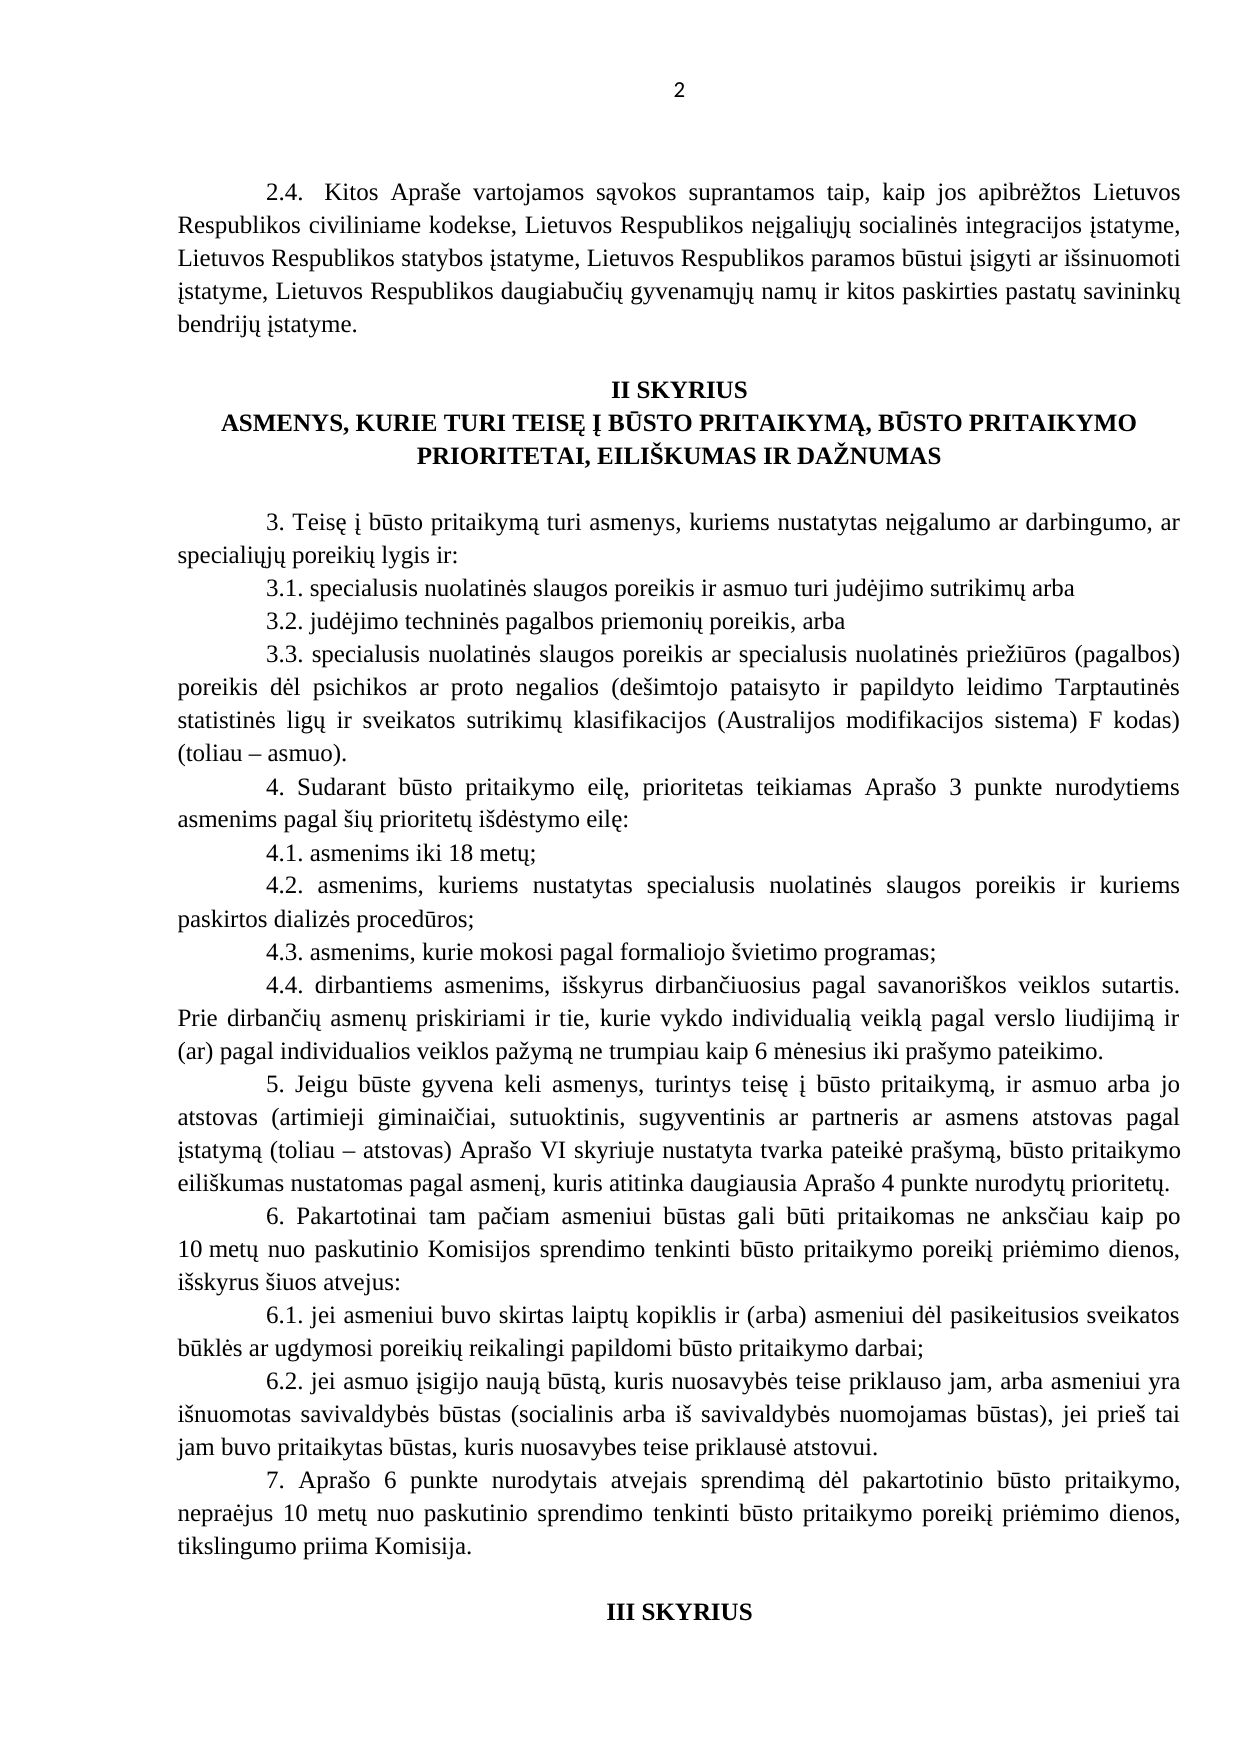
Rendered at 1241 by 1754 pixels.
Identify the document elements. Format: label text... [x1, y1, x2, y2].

text 4.1. asmenims iki 18 metų; [177, 838, 1181, 866]
text 6.2. jei asmuo įsigijo naują būstą, kuris nuosavybės teise priklauso jam, arba asmeniui yra išnuomotas savivaldybės būstas (socialinis arba iš savivaldybės nuomojamas būstas), jei prieš tai jam buvo pritaikytas būstas, kuris nuosavybes teise priklausė atstovui. [177, 1366, 1181, 1461]
text III SKYRIUS [177, 1597, 1181, 1626]
text 3.3. specialusis nuolatinės slaugos poreikis ar specialusis nuolatinės priežiūros (pagalbos) poreikis dėl psichikos ar proto negalios (dešimtojo pataisyto ir papildyto leidimo Tarptautinės statistinės ligų ir sveikatos sutrikimų klasifikacijos (Australijos modifikacijos sistema) F kodas) (toliau – asmuo). [177, 639, 1181, 767]
text 7. Aprašo 6 punkte nurodytais atvejais sprendimą dėl pakartotinio būsto pritaikymo, nepraėjus 10 metų nuo paskutinio sprendimo tenkinti būsto pritaikymo poreikį priėmimo dienos, tikslingumo priima Komisija. [177, 1465, 1181, 1560]
text 4. Sudarant būsto pritaikymo eilę, prioritetas teikiamas Aprašo 3 punkte nurodytiems asmenims pagal šių prioritetų išdėstymo eilę: [177, 772, 1181, 833]
text 2.4. Kitos Apraše vartojamos sąvokos suprantamos taip, kaip jos apibrėžtos Lietuvos Respublikos civiliniame kodekse, Lietuvos Respublikos neįgaliųjų socialinės integracijos įstatyme, Lietuvos Respublikos statybos įstatyme, Lietuvos Respublikos paramos būstui įsigyti ar išsinuomoti įstatyme, Lietuvos Respublikos daugiabučių gyvenamųjų namų ir kitos paskirties pastatų savininkų bendrijų įstatyme. [177, 177, 1181, 338]
text 3.2. judėjimo techninės pagalbos priemonių poreikis, arba [177, 606, 1181, 635]
text ASMENys, kurie TURI TEISĘ Į būstO pritaikYmĄ, BŪSTO PRITaiKYMO PRIORITETAI, EILIŠKUMAS IR DAŽNUMAS [177, 408, 1181, 470]
text 5. Jeigu būste gyvena keli asmenys, turintys teisę į būsto pritaikymą, ir asmuo arba jo atstovas (artimieji giminaičiai, sutuoktinis, sugyventinis ar partneris ar asmens atstovas pagal įstatymą (toliau – atstovas) Aprašo VI skyriuje nustatyta tvarka pateikė prašymą, būsto pritaikymo eiliškumas nustatomas pagal asmenį, kuris atitinka daugiausia Aprašo 4 punkte nurodytų prioritetų. [177, 1069, 1181, 1197]
text 6.1. jei asmeniui buvo skirtas laiptų kopiklis ir (arba) asmeniui dėl pasikeitusios sveikatos būklės ar ugdymosi poreikių reikalingi papildomi būsto pritaikymo darbai; [177, 1300, 1181, 1362]
text 4.3. asmenims, kurie mokosi pagal formaliojo švietimo programas; [177, 937, 1181, 965]
text II SKYRIUS [177, 375, 1181, 404]
text 6. Pakartotinai tam pačiam asmeniui būstas gali būti pritaikomas ne anksčiau kaip po 10 metų nuo paskutinio Komisijos sprendimo tenkinti būsto pritaikymo poreikį priėmimo dienos, išskyrus šiuos atvejus: [177, 1201, 1181, 1296]
text 3.1. specialusis nuolatinės slaugos poreikis ir asmuo turi judėjimo sutrikimų arba [177, 573, 1181, 602]
text 4.2. asmenims, kuriems nustatytas specialusis nuolatinės slaugos poreikis ir kuriems paskirtos dializės procedūros; [177, 871, 1181, 932]
text 4.4. dirbantiems asmenims, išskyrus dirbančiuosius pagal savanoriškos veiklos sutartis. Prie dirbančių asmenų priskiriami ir tie, kurie vykdo individualią veiklą pagal verslo liudijimą ir (ar) pagal individualios veiklos pažymą ne trumpiau kaip 6 mėnesius iki prašymo pateikimo. [177, 970, 1181, 1064]
text 3. Teisę į būsto pritaikymą turi asmenys, kuriems nustatytas neįgalumo ar darbingumo, ar specialiųjų poreikių lygis ir: [177, 507, 1181, 569]
